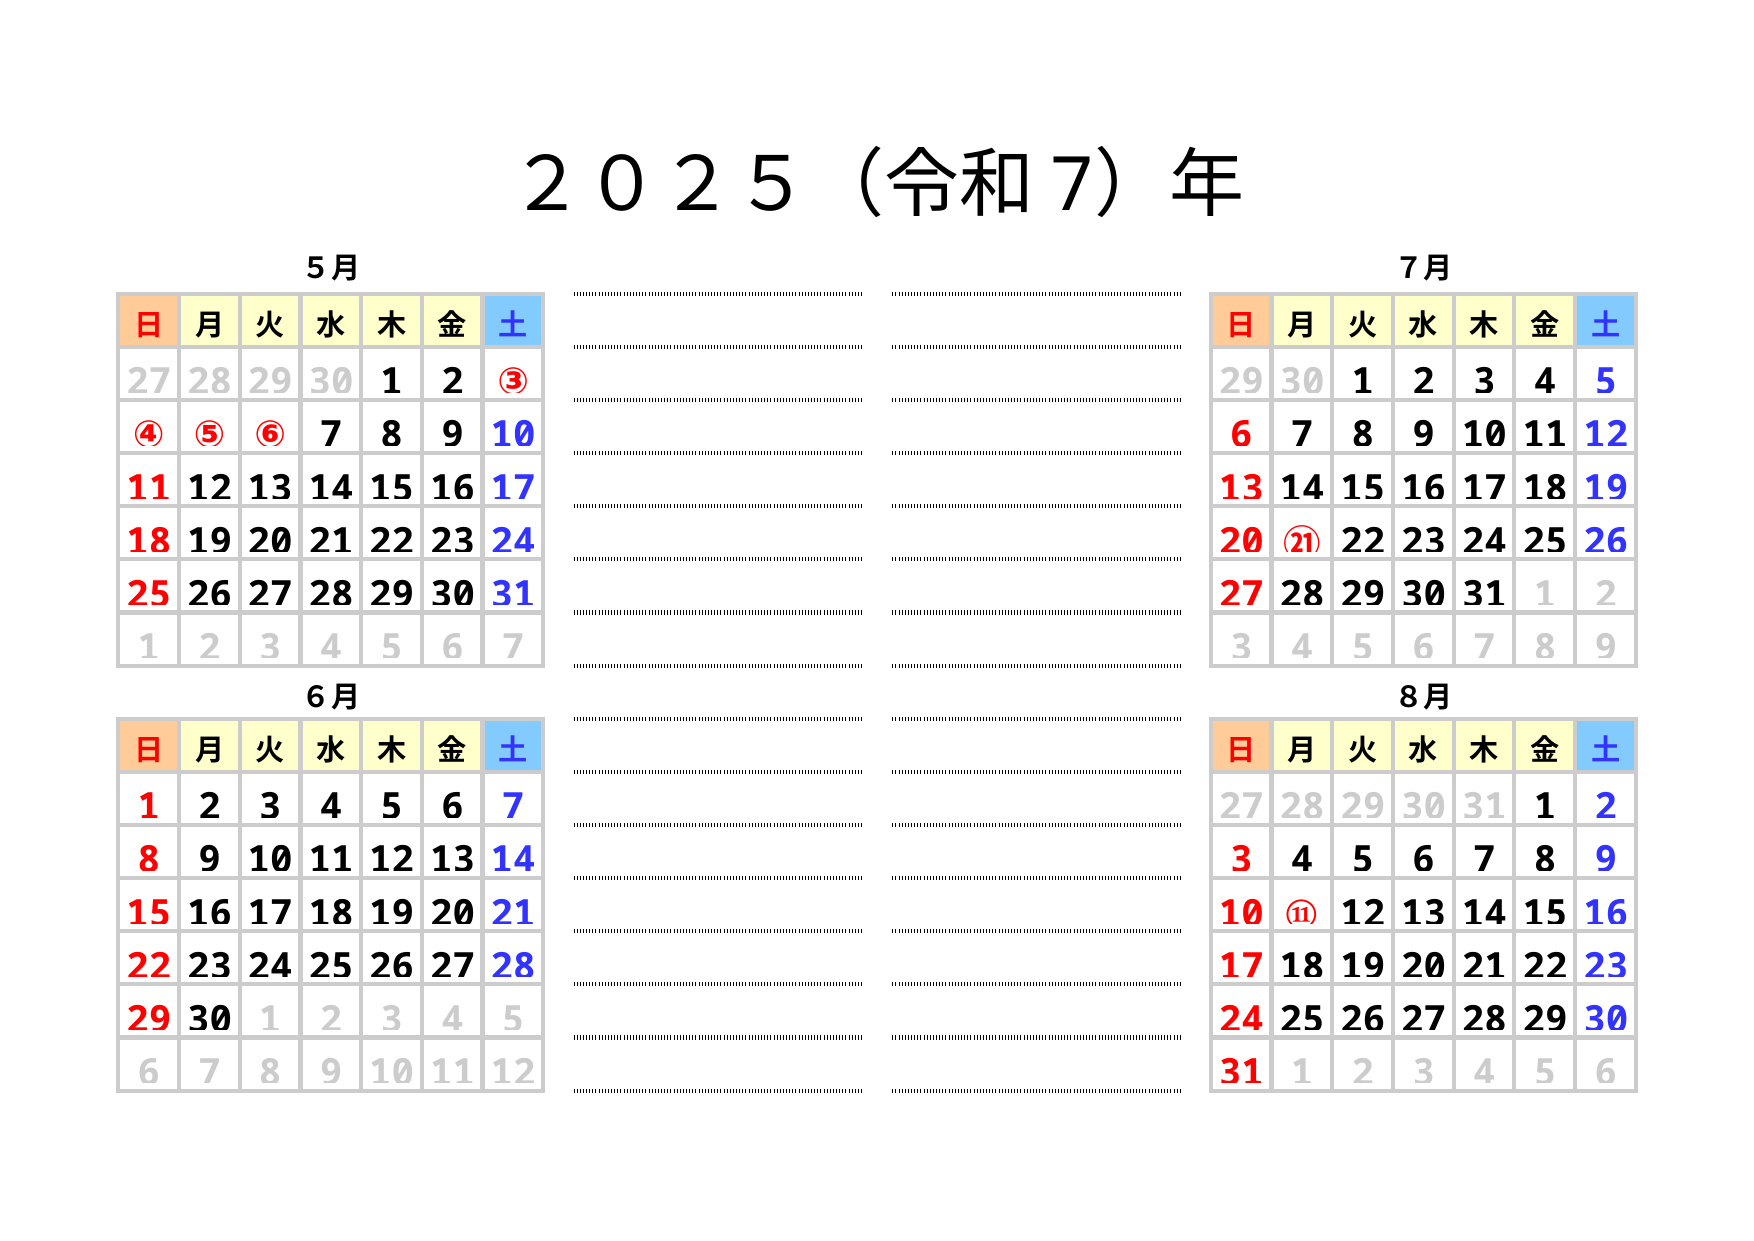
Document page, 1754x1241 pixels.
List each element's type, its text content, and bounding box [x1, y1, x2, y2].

table_cell 22 [363, 508, 420, 557]
table_cell 18 [1274, 933, 1330, 982]
table_cell 土 [1577, 296, 1634, 345]
table_cell [862, 504, 892, 557]
table_cell 金 [1516, 721, 1573, 770]
table_cell 16 [1395, 455, 1452, 504]
table_cell 17 [485, 455, 541, 504]
table_cell 木 [1456, 296, 1512, 345]
table_cell 日 [120, 721, 177, 770]
table_cell 6 [1395, 827, 1452, 876]
table_cell 木 [363, 296, 420, 345]
table_cell [1182, 292, 1209, 345]
table_cell 12 [485, 1040, 541, 1088]
table_cell 15 [363, 455, 420, 504]
table_cell 23 [1577, 933, 1634, 982]
table_cell 4 [1456, 1040, 1512, 1088]
table_cell 9 [303, 1040, 359, 1088]
table_cell 20 [1213, 508, 1269, 557]
table_cell 11 [303, 827, 359, 876]
table_cell 2 [1334, 1040, 1391, 1088]
table_cell 15 [1516, 880, 1573, 929]
table_cell [862, 876, 892, 929]
table_cell 2 [181, 615, 238, 663]
table_cell 28 [485, 933, 541, 982]
table_cell 5 [1516, 1040, 1573, 1088]
table_cell 6 [1213, 402, 1269, 451]
table_cell 18 [120, 508, 177, 557]
table_cell 22 [1516, 933, 1573, 982]
table_cell [574, 451, 862, 504]
table_cell ㉑ [1274, 508, 1330, 557]
table_cell 12 [1577, 402, 1634, 451]
table_cell 26 [363, 933, 420, 982]
table_cell 4 [303, 615, 359, 663]
table_cell [892, 398, 1182, 451]
table_cell 8 [242, 1040, 298, 1088]
table_cell [892, 1035, 1182, 1088]
table_cell 21 [303, 508, 359, 557]
table_cell 8 [363, 402, 420, 451]
table_cell 6 [120, 1040, 177, 1088]
table_cell 5 [485, 986, 541, 1035]
table_cell 17 [1456, 455, 1512, 504]
table_cell 28 [1274, 774, 1330, 823]
table_cell 7 [1456, 615, 1512, 663]
table_cell ⑪ [1274, 880, 1330, 929]
table_cell [862, 823, 892, 876]
table_cell 7 [485, 774, 541, 823]
table_cell [574, 239, 862, 292]
table_cell 31 [485, 561, 541, 610]
table_cell 7 [181, 1040, 238, 1088]
table_cell 10 [1213, 880, 1269, 929]
table_cell 21 [485, 880, 541, 929]
table_cell 金 [424, 296, 480, 345]
table_cell 31 [1456, 561, 1512, 610]
table_cell 5 [1577, 349, 1634, 398]
table_cell 30 [424, 561, 480, 610]
table_cell 13 [242, 455, 298, 504]
table_cell [862, 1035, 892, 1088]
table_cell [1182, 770, 1209, 823]
table_cell 3 [1213, 827, 1269, 876]
table_cell 水 [303, 296, 359, 345]
table_cell [862, 610, 892, 663]
table_cell [545, 929, 573, 982]
table_cell 20 [1395, 933, 1452, 982]
table_cell 23 [1395, 508, 1452, 557]
table_cell 14 [303, 455, 359, 504]
table_cell 5 [1334, 615, 1391, 663]
table_cell 金 [424, 721, 480, 770]
table_cell 16 [181, 880, 238, 929]
table_cell 28 [181, 349, 238, 398]
table_cell 19 [1334, 933, 1391, 982]
table_cell [574, 664, 862, 717]
table_cell 土 [485, 721, 541, 770]
table_cell [892, 610, 1182, 663]
table_cell 3 [1456, 349, 1512, 398]
table_cell 8 [120, 827, 177, 876]
table_cell 9 [181, 827, 238, 876]
table_cell 25 [1516, 508, 1573, 557]
table_cell [574, 823, 862, 876]
table_cell 12 [181, 455, 238, 504]
table_cell [545, 451, 573, 504]
table_cell 20 [242, 508, 298, 557]
table_cell [1182, 557, 1209, 610]
table_cell 8 [1516, 615, 1573, 663]
table_cell [545, 876, 573, 929]
table_cell [574, 398, 862, 451]
table_cell [892, 557, 1182, 610]
table_cell 2 [424, 349, 480, 398]
table_cell 13 [1213, 455, 1269, 504]
table_cell 28 [303, 561, 359, 610]
table_cell [574, 292, 862, 345]
table_cell 月 [1274, 721, 1330, 770]
table_cell 7 [1456, 827, 1512, 876]
table_cell [1182, 239, 1211, 292]
table_cell 8 [1334, 402, 1391, 451]
table_cell ⑤ [181, 402, 238, 451]
table_cell 火 [1334, 721, 1391, 770]
table_cell 29 [363, 561, 420, 610]
table_cell 4 [303, 774, 359, 823]
table_cell 31 [1456, 774, 1512, 823]
table_cell 2 [1577, 774, 1634, 823]
table_cell [892, 823, 1182, 876]
table_cell 4 [1516, 349, 1573, 398]
table_cell [545, 770, 573, 823]
table_cell 27 [1395, 986, 1452, 1035]
table_cell 29 [1516, 986, 1573, 1035]
table_cell 1 [1274, 1040, 1330, 1088]
table_cell 24 [242, 933, 298, 982]
table_cell 木 [363, 721, 420, 770]
table_cell 2 [303, 986, 359, 1035]
table_cell 3 [1395, 1040, 1452, 1088]
table_cell ④ [120, 402, 177, 451]
table_cell [862, 398, 892, 451]
table_cell 10 [1456, 402, 1512, 451]
table_cell [1182, 504, 1209, 557]
table_cell 13 [424, 827, 480, 876]
table_cell [545, 398, 573, 451]
table_cell 7 [1274, 402, 1330, 451]
table_cell 12 [1334, 880, 1391, 929]
table_cell 10 [485, 402, 541, 451]
table_cell [543, 664, 573, 717]
table_cell 14 [1456, 880, 1512, 929]
table_cell 1 [1516, 561, 1573, 610]
table_cell 9 [1577, 615, 1634, 663]
table_cell 金 [1516, 296, 1573, 345]
table_cell [892, 451, 1182, 504]
table_cell 15 [120, 880, 177, 929]
table_cell 日 [1213, 296, 1269, 345]
table_cell 5 [363, 774, 420, 823]
table_cell [862, 770, 892, 823]
table_cell [543, 239, 573, 292]
table_cell [545, 1035, 573, 1088]
table_cell [1182, 1035, 1209, 1088]
table_cell 27 [1213, 561, 1269, 610]
table_cell [862, 664, 892, 717]
table_cell 1 [242, 986, 298, 1035]
table_cell 7 [303, 402, 359, 451]
table_cell 5 [363, 615, 420, 663]
table_cell 6 [1395, 615, 1452, 663]
table_cell [892, 717, 1182, 770]
table_cell [574, 504, 862, 557]
table_cell [892, 239, 1182, 292]
table_cell 31 [1213, 1040, 1269, 1088]
table_cell 28 [1456, 986, 1512, 1035]
table_cell [545, 345, 573, 398]
table_cell [862, 451, 892, 504]
table_cell [1182, 717, 1209, 770]
table_cell 3 [1213, 615, 1269, 663]
table_cell [892, 345, 1182, 398]
table_cell 17 [242, 880, 298, 929]
table_cell 15 [1334, 455, 1391, 504]
table_cell [892, 664, 1182, 717]
table_cell 25 [120, 561, 177, 610]
table_cell 月 [1274, 296, 1330, 345]
table_cell 火 [1334, 296, 1391, 345]
table_cell 3 [242, 615, 298, 663]
table_cell [574, 876, 862, 929]
table_cell 木 [1456, 721, 1512, 770]
table_cell 24 [1456, 508, 1512, 557]
table_cell [892, 504, 1182, 557]
table_cell 14 [485, 827, 541, 876]
table_cell [1182, 610, 1209, 663]
table_cell [574, 1035, 862, 1088]
table_cell [545, 610, 573, 663]
table_cell [574, 929, 862, 982]
table_cell 30 [1395, 774, 1452, 823]
table_cell [862, 239, 892, 292]
table_cell 26 [1577, 508, 1634, 557]
table_cell 月 [181, 296, 238, 345]
table_cell 16 [1577, 880, 1634, 929]
table_cell 27 [1213, 774, 1269, 823]
table_cell 月 [181, 721, 238, 770]
table_cell 11 [1516, 402, 1573, 451]
table_cell 9 [1395, 402, 1452, 451]
table_cell 11 [120, 455, 177, 504]
table_cell 10 [363, 1040, 420, 1088]
table_cell [892, 982, 1182, 1035]
table_cell 10 [242, 827, 298, 876]
table_cell [892, 929, 1182, 982]
table_cell 14 [1274, 455, 1330, 504]
table_cell 27 [120, 349, 177, 398]
table_cell 22 [120, 933, 177, 982]
table_cell [1182, 664, 1211, 717]
table_cell 27 [242, 561, 298, 610]
table_cell [574, 982, 862, 1035]
table_cell 7 [485, 615, 541, 663]
table_cell 4 [424, 986, 480, 1035]
table_cell 9 [1577, 827, 1634, 876]
table_cell 4 [1274, 615, 1330, 663]
table_cell 火 [242, 721, 298, 770]
table_cell 8 [1516, 827, 1573, 876]
table_cell 6 [424, 774, 480, 823]
table_cell [574, 610, 862, 663]
table_cell [892, 292, 1182, 345]
table_header ２０２５（令和7）年 [118, 118, 1636, 238]
table_cell 6 [1577, 1040, 1634, 1088]
table_cell 30 [181, 986, 238, 1035]
table_cell 土 [1577, 721, 1634, 770]
table_cell 30 [1274, 349, 1330, 398]
table_cell [862, 345, 892, 398]
table_cell [574, 345, 862, 398]
table_cell 19 [363, 880, 420, 929]
table_cell 3 [363, 986, 420, 1035]
table_cell 26 [181, 561, 238, 610]
table_cell 19 [1577, 455, 1634, 504]
table_cell 1 [120, 774, 177, 823]
table_cell 1 [363, 349, 420, 398]
table_cell [1182, 398, 1209, 451]
table_cell [862, 557, 892, 610]
table_cell ⑥ [242, 402, 298, 451]
table_cell [574, 717, 862, 770]
table_cell [892, 876, 1182, 929]
table_cell 1 [120, 615, 177, 663]
table_cell 22 [1334, 508, 1391, 557]
table_cell 24 [485, 508, 541, 557]
table_cell 2 [181, 774, 238, 823]
table_cell 26 [1334, 986, 1391, 1035]
table_cell 19 [181, 508, 238, 557]
table_cell 23 [424, 508, 480, 557]
table_cell [545, 823, 573, 876]
table_cell 27 [424, 933, 480, 982]
table_cell 24 [1213, 986, 1269, 1035]
table_cell 29 [120, 986, 177, 1035]
table_cell [1182, 345, 1209, 398]
table_cell [574, 770, 862, 823]
table_cell 水 [303, 721, 359, 770]
table_cell [862, 929, 892, 982]
table_cell 4 [1274, 827, 1330, 876]
table_cell 3 [242, 774, 298, 823]
table_cell 水 [1395, 721, 1452, 770]
table_cell 29 [1334, 774, 1391, 823]
table_cell 13 [1395, 880, 1452, 929]
table_cell [545, 982, 573, 1035]
table_cell 1 [1516, 774, 1573, 823]
table_cell 30 [1395, 561, 1452, 610]
table_cell [545, 504, 573, 557]
table_cell 1 [1334, 349, 1391, 398]
table_cell ③ [485, 349, 541, 398]
table_cell [892, 770, 1182, 823]
table_cell 30 [1577, 986, 1634, 1035]
table_cell 18 [303, 880, 359, 929]
table_cell [862, 292, 892, 345]
table_cell ７月 [1211, 239, 1636, 292]
table_cell [1182, 982, 1209, 1035]
table_cell [545, 717, 573, 770]
table_cell 29 [1213, 349, 1269, 398]
table_cell 29 [1334, 561, 1391, 610]
table_cell 9 [424, 402, 480, 451]
table_cell [1182, 929, 1209, 982]
table_cell 25 [303, 933, 359, 982]
table_cell 20 [424, 880, 480, 929]
table_cell ８月 [1211, 668, 1636, 717]
table_cell [545, 292, 573, 345]
table_cell ６月 [118, 668, 543, 717]
table_cell 23 [181, 933, 238, 982]
table_cell 17 [1213, 933, 1269, 982]
table_cell 11 [424, 1040, 480, 1088]
table_cell 5 [1334, 827, 1391, 876]
table_cell [574, 557, 862, 610]
table_cell 日 [1213, 721, 1269, 770]
table_cell 水 [1395, 296, 1452, 345]
table_cell [1182, 823, 1209, 876]
table_cell [862, 717, 892, 770]
table_cell 29 [242, 349, 298, 398]
table_cell [862, 982, 892, 1035]
table_cell 28 [1274, 561, 1330, 610]
table_cell 2 [1395, 349, 1452, 398]
table_cell 25 [1274, 986, 1330, 1035]
table_cell [545, 557, 573, 610]
table_cell 日 [120, 296, 177, 345]
table_cell ５月 [118, 239, 543, 292]
table_cell 6 [424, 615, 480, 663]
table_cell 火 [242, 296, 298, 345]
table_cell [1182, 451, 1209, 504]
table_cell 16 [424, 455, 480, 504]
table_cell 21 [1456, 933, 1512, 982]
table_cell 18 [1516, 455, 1573, 504]
table_cell [1182, 876, 1209, 929]
table_cell 12 [363, 827, 420, 876]
table_cell 30 [303, 349, 359, 398]
table_cell 土 [485, 296, 541, 345]
table_cell 2 [1577, 561, 1634, 610]
